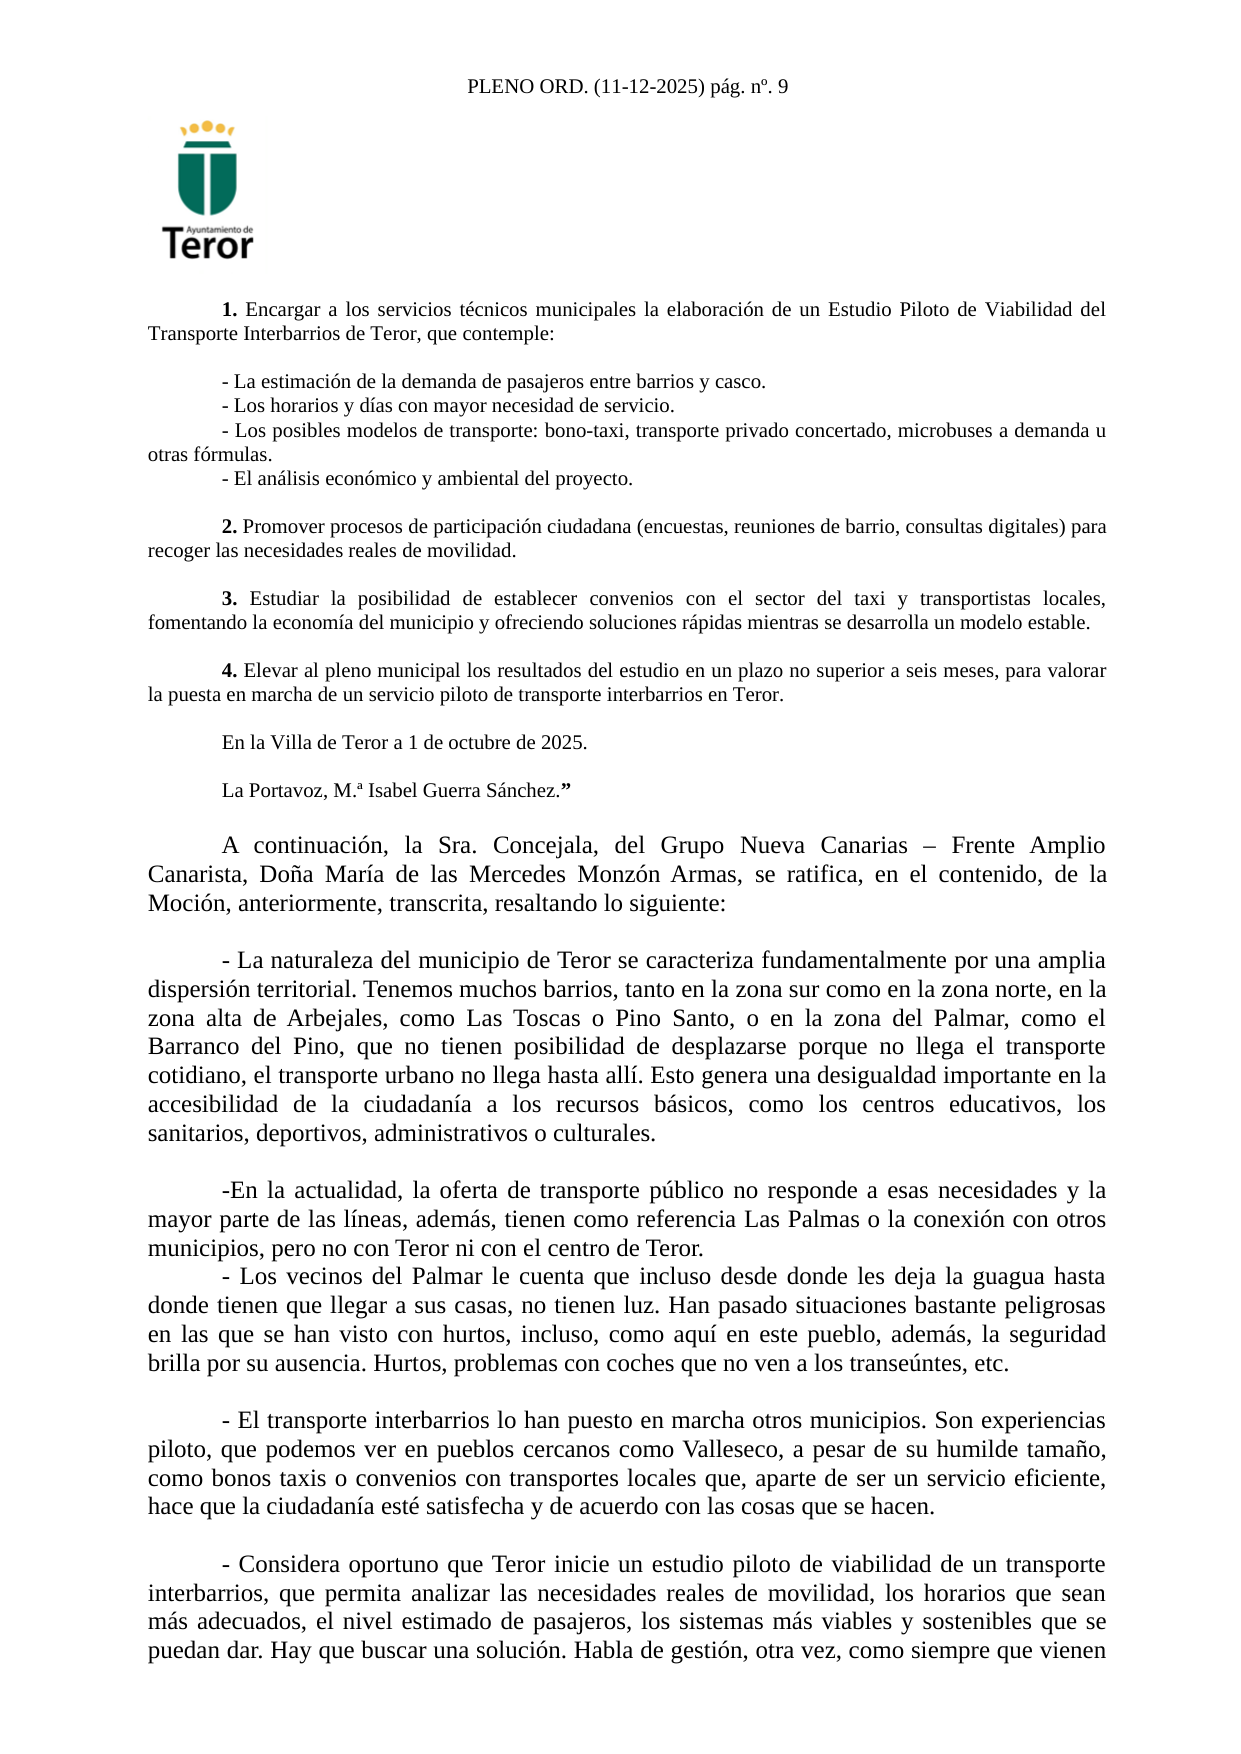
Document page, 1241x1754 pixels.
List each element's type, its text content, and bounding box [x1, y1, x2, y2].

text 4. Elevar al pleno municipal los resultados del estudio en un plazo no superior a seis meses, para valorar la puesta en marcha de un servicio piloto de transporte interbarrios en Teror. [148, 658, 1107, 706]
text - La estimación de la demanda de pasajeros entre barrios y casco. [148, 369, 1107, 393]
text - Los vecinos del Palmar le cuenta que incluso desde donde les deja la guagua hasta donde tienen que llegar a sus casas, no tienen luz. Han pasado situaciones bastante peligrosas en las que se han visto con hurtos, incluso, como aquí en este pueblo, además, la seguridad brilla por su ausencia. Hurtos, problemas con coches que no ven a los transeúntes, etc. [148, 1261, 1107, 1376]
text En la Villa de Teror a 1 de octubre de 2025. [148, 730, 1107, 754]
text 3. Estudiar la posibilidad de establecer convenios con el sector del taxi y transportistas locales, fomentando la economía del municipio y ofreciendo soluciones rápidas mientras se desarrolla un modelo estable. [148, 586, 1107, 634]
text 2. Promover procesos de participación ciudadana (encuestas, reuniones de barrio, consultas digitales) para recoger las necesidades reales de movilidad. [148, 514, 1107, 562]
text - Considera oportuno que Teror inicie un estudio piloto de viabilidad de un transporte interbarrios, que permita analizar las necesidades reales de movilidad, los horarios que sean más adecuados, el nivel estimado de pasajeros, los sistemas más viables y sostenibles que se puedan dar. Hay que buscar una solución. Habla de gestión, otra vez, como siempre que vienen [148, 1549, 1107, 1664]
text -En la actualidad, la oferta de transporte público no responde a esas necesidades y la mayor parte de las líneas, además, tienen como referencia Las Palmas o la conexión con otros municipios, pero no con Teror ni con el centro de Teror. [148, 1175, 1107, 1261]
text - El análisis económico y ambiental del proyecto. [148, 466, 1107, 490]
text - Los horarios y días con mayor necesidad de servicio. [148, 393, 1107, 417]
text A continuación, la Sra. Concejala, del Grupo Nueva Canarias – Frente Amplio Canarista, Doña María de las Mercedes Monzón Armas, se ratifica, en el contenido, de la Moción, anteriormente, transcrita, resaltando lo siguiente: [148, 830, 1107, 916]
text - Los posibles modelos de transporte: bono-taxi, transporte privado concertado, microbuses a demanda u otras fórmulas. [148, 417, 1107, 466]
text 1. Encargar a los servicios técnicos municipales la elaboración de un Estudio Piloto de Viabilidad del Transporte Interbarrios de Teror, que contemple: [148, 297, 1107, 345]
text La Portavoz, M.ª Isabel Guerra Sánchez.” [148, 778, 1107, 802]
text - El transporte interbarrios lo han puesto en marcha otros municipios. Son experiencias piloto, que podemos ver en pueblos cercanos como Valleseco, a pesar de su humilde tamaño, como bonos taxis o convenios con transportes locales que, aparte de ser un servicio eficiente, hace que la ciudadanía esté satisfecha y de acuerdo con las cosas que se hacen. [148, 1405, 1107, 1520]
text - La naturaleza del municipio de Teror se caracteriza fundamentalmente por una amplia dispersión territorial. Tenemos muchos barrios, tanto en la zona sur como en la zona norte, en la zona alta de Arbejales, como Las Toscas o Pino Santo, o en la zona del Palmar, como el Barranco del Pino, que no tienen posibilidad de desplazarse porque no llega el transporte cotidiano, el transporte urbano no llega hasta allí. Esto genera una desigualdad importante en la accesibilidad de la ciudadanía a los recursos básicos, como los centros educativos, los sanitarios, deportivos, administrativos o culturales. [148, 945, 1107, 1146]
